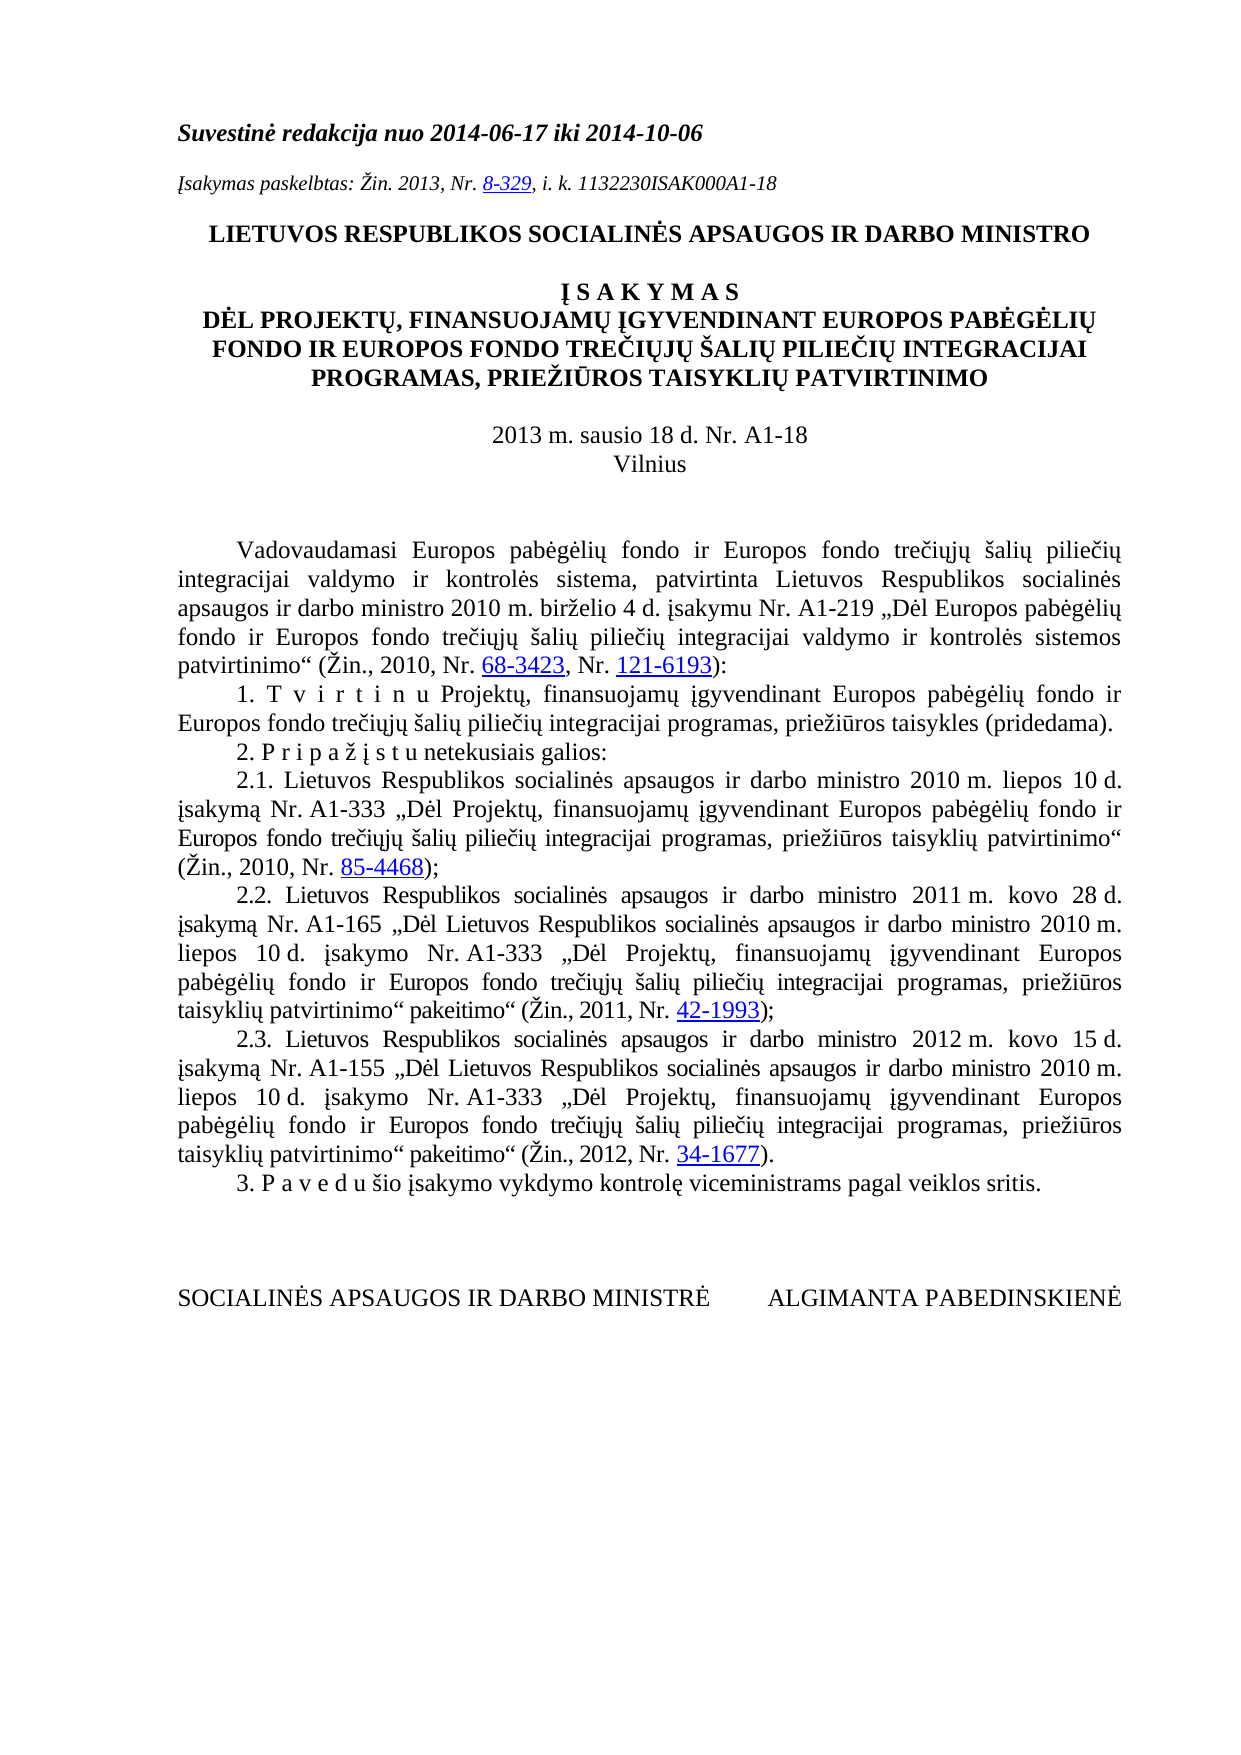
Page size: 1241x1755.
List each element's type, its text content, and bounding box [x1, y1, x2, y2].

text LIETUVOS RESPUBLIKOS SOCIALINĖS APSAUGOS IR DARBO MINISTRO [177, 219, 1122, 248]
text Vilnius [177, 449, 1122, 478]
text Suvestinė redakcija nuo 2014-06-17 iki 2014-10-06 [177, 118, 1122, 147]
text Socialinės apsaugos ir darbo ministrė Algimanta Pabedinskienė [177, 1283, 1122, 1312]
text 2. P r i p a ž į s t u netekusiais galios: [177, 737, 1122, 765]
text DĖL PROJEKTŲ, FINANSUOJAMŲ ĮGYVENDINANT EUROPOS PABĖGĖLIŲ FONDO IR EUROPOS FONDO TREČIŲJŲ ŠALIŲ PILIEČIŲ INTEGRACIJAI PROGRAMAS, PRIEŽIŪROS TAISYKLIŲ PATVIRTINIMO [177, 305, 1122, 392]
text 1. T v i r t i n u Projektų, finansuojamų įgyvendinant Europos pabėgėlių fondo ir Europos fondo trečiųjų šalių piliečių integracijai programas, priežiūros taisykles (pridedama). [177, 679, 1122, 737]
text 3. P a v e d u šio įsakymo vykdymo kontrolę viceministrams pagal veiklos sritis. [177, 1168, 1122, 1197]
text Vadovaudamasi Europos pabėgėlių fondo ir Europos fondo trečiųjų šalių piliečių integracijai valdymo ir kontrolės sistema, patvirtinta Lietuvos Respublikos socialinės apsaugos ir darbo ministro 2010 m. birželio 4 d. įsakymu Nr. A1-219 „Dėl Europos pabėgėlių fondo ir Europos fondo trečiųjų šalių piliečių integracijai valdymo ir kontrolės sistemos patvirtinimo“ (Žin., 2010, Nr. 68-3423, Nr. 121-6193): [177, 535, 1122, 679]
text 2.1. Lietuvos Respublikos socialinės apsaugos ir darbo ministro 2010 m. liepos 10 d. įsakymą Nr. A1-333 „Dėl projektų, finansuojamų įgyvendinant Europos pabėgėlių fondo ir Europos fondo trečiųjų šalių piliečių integracijai programas, priežiūros taisyklių patvirtinimo“ (Žin., 2010, Nr. 85-4468); [177, 765, 1122, 880]
text 2.3. Lietuvos Respublikos socialinės apsaugos ir darbo ministro 2012 m. kovo 15 d. įsakymą Nr. A1-155 „Dėl Lietuvos Respublikos socialinės apsaugos ir darbo ministro 2010 m. liepos 10 d. įsakymo Nr. A1-333 „Dėl projektų, finansuojamų įgyvendinant Europos pabėgėlių fondo ir Europos fondo trečiųjų šalių piliečių integracijai programas, priežiūros taisyklių patvirtinimo“ pakeitimo“ (Žin., 2012, Nr. 34-1677). [177, 1024, 1122, 1168]
text 2013 m. sausio 18 d. Nr. A1-18 [177, 420, 1122, 449]
text Į S A K Y M A S [177, 277, 1122, 305]
text 2.2. Lietuvos Respublikos socialinės apsaugos ir darbo ministro 2011 m. kovo 28 d. įsakymą Nr. A1-165 „Dėl Lietuvos Respublikos socialinės apsaugos ir darbo ministro 2010 m. liepos 10 d. įsakymo Nr. A1-333 „Dėl projektų, finansuojamų įgyvendinant Europos pabėgėlių fondo ir Europos fondo trečiųjų šalių piliečių integracijai programas, priežiūros taisyklių patvirtinimo“ pakeitimo“ (Žin., 2011, Nr. 42-1993); [177, 880, 1122, 1024]
text Įsakymas paskelbtas: Žin. 2013, Nr. 8-329, i. k. 1132230ISAK000A1-18 [177, 171, 1122, 195]
